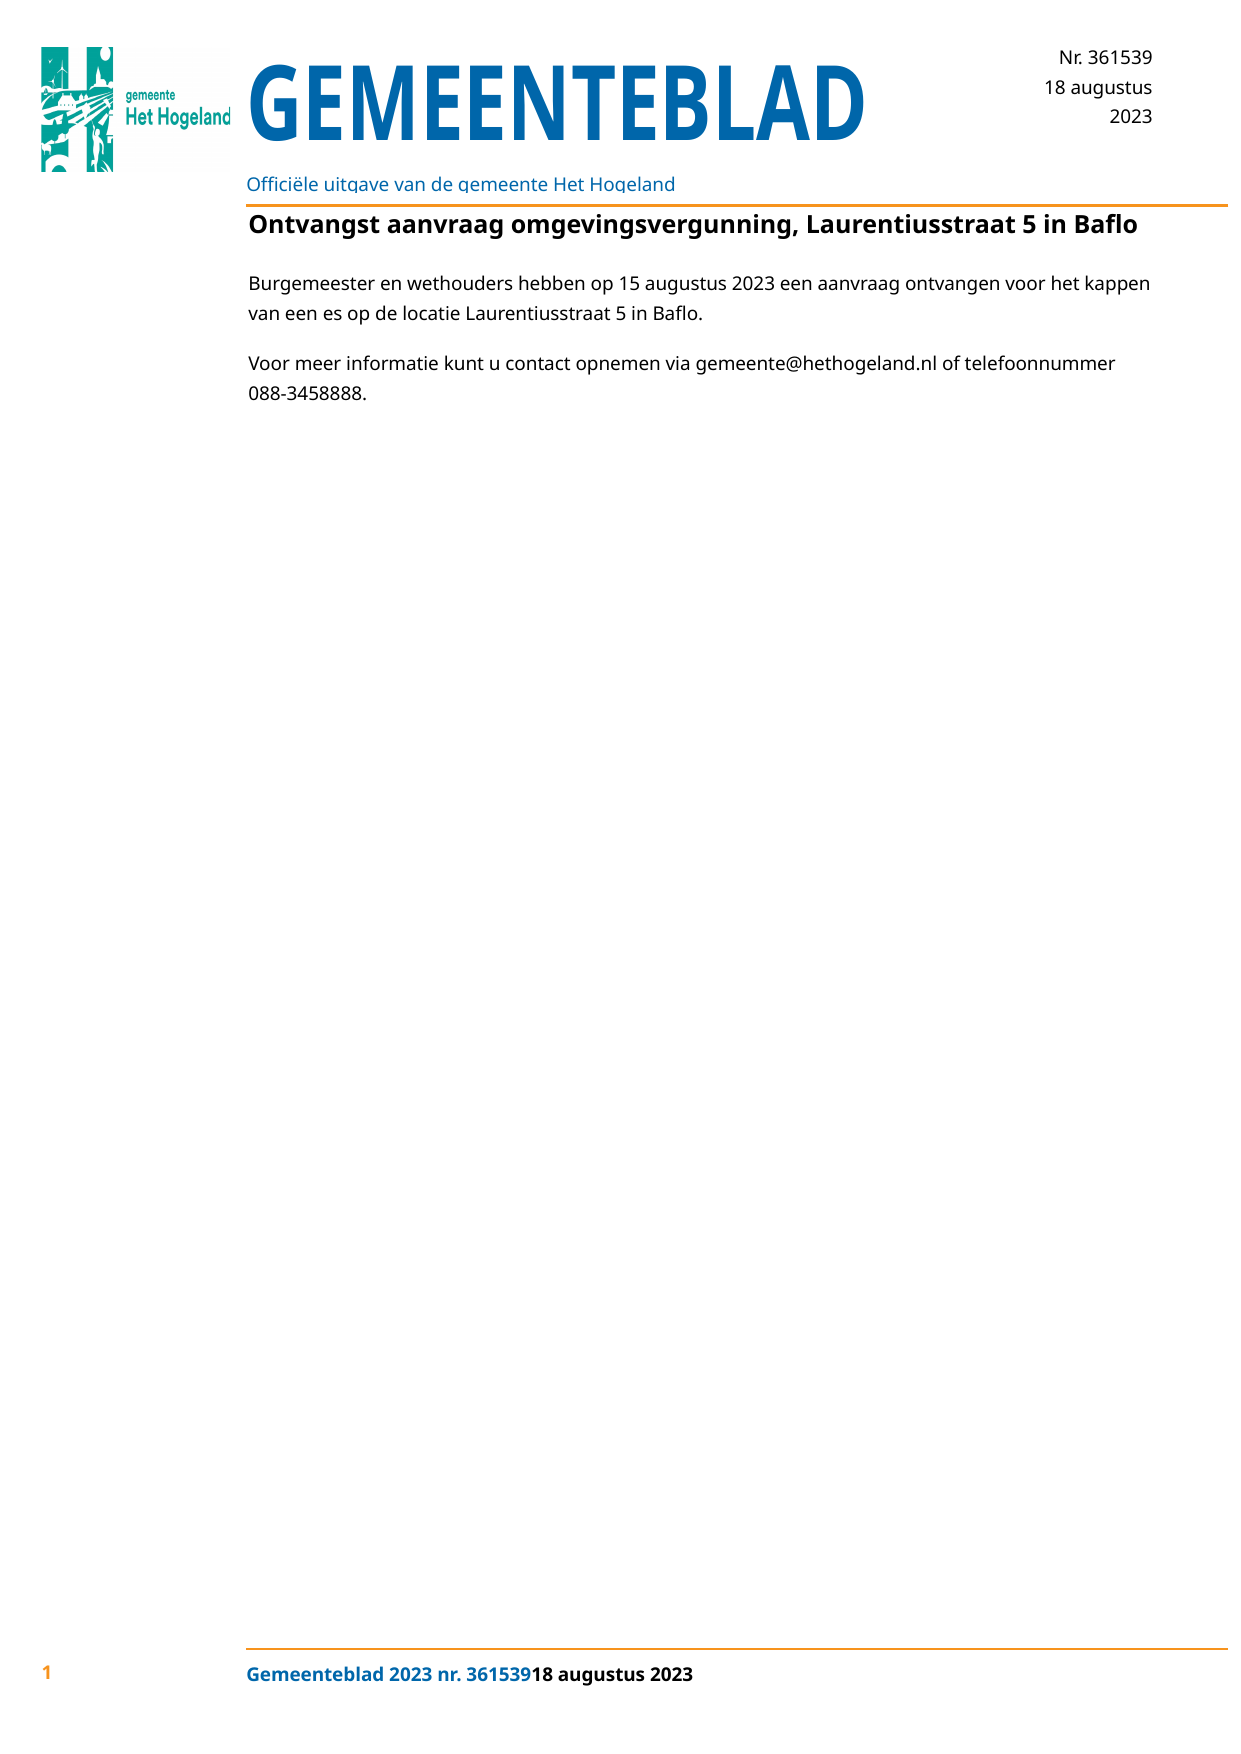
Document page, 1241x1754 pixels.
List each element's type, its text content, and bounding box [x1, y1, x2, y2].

picture [41, 47, 231, 172]
text Ontvangst aanvraag omgevingsvergunning, Laurentiusstraat 5 in Baflo [248, 207, 1152, 241]
text Burgemeester en wethouders hebben op 15 augustus 2023 een aanvraag ontvangen voor het kappen van een es op de locatie Laurentiusstraat 5 in Baflo. [248, 270, 1152, 326]
text Voor meer informatie kunt u contact opnemen via gemeente@hethogeland.nl of telefoonnummer 088-3458888. [248, 350, 1152, 406]
